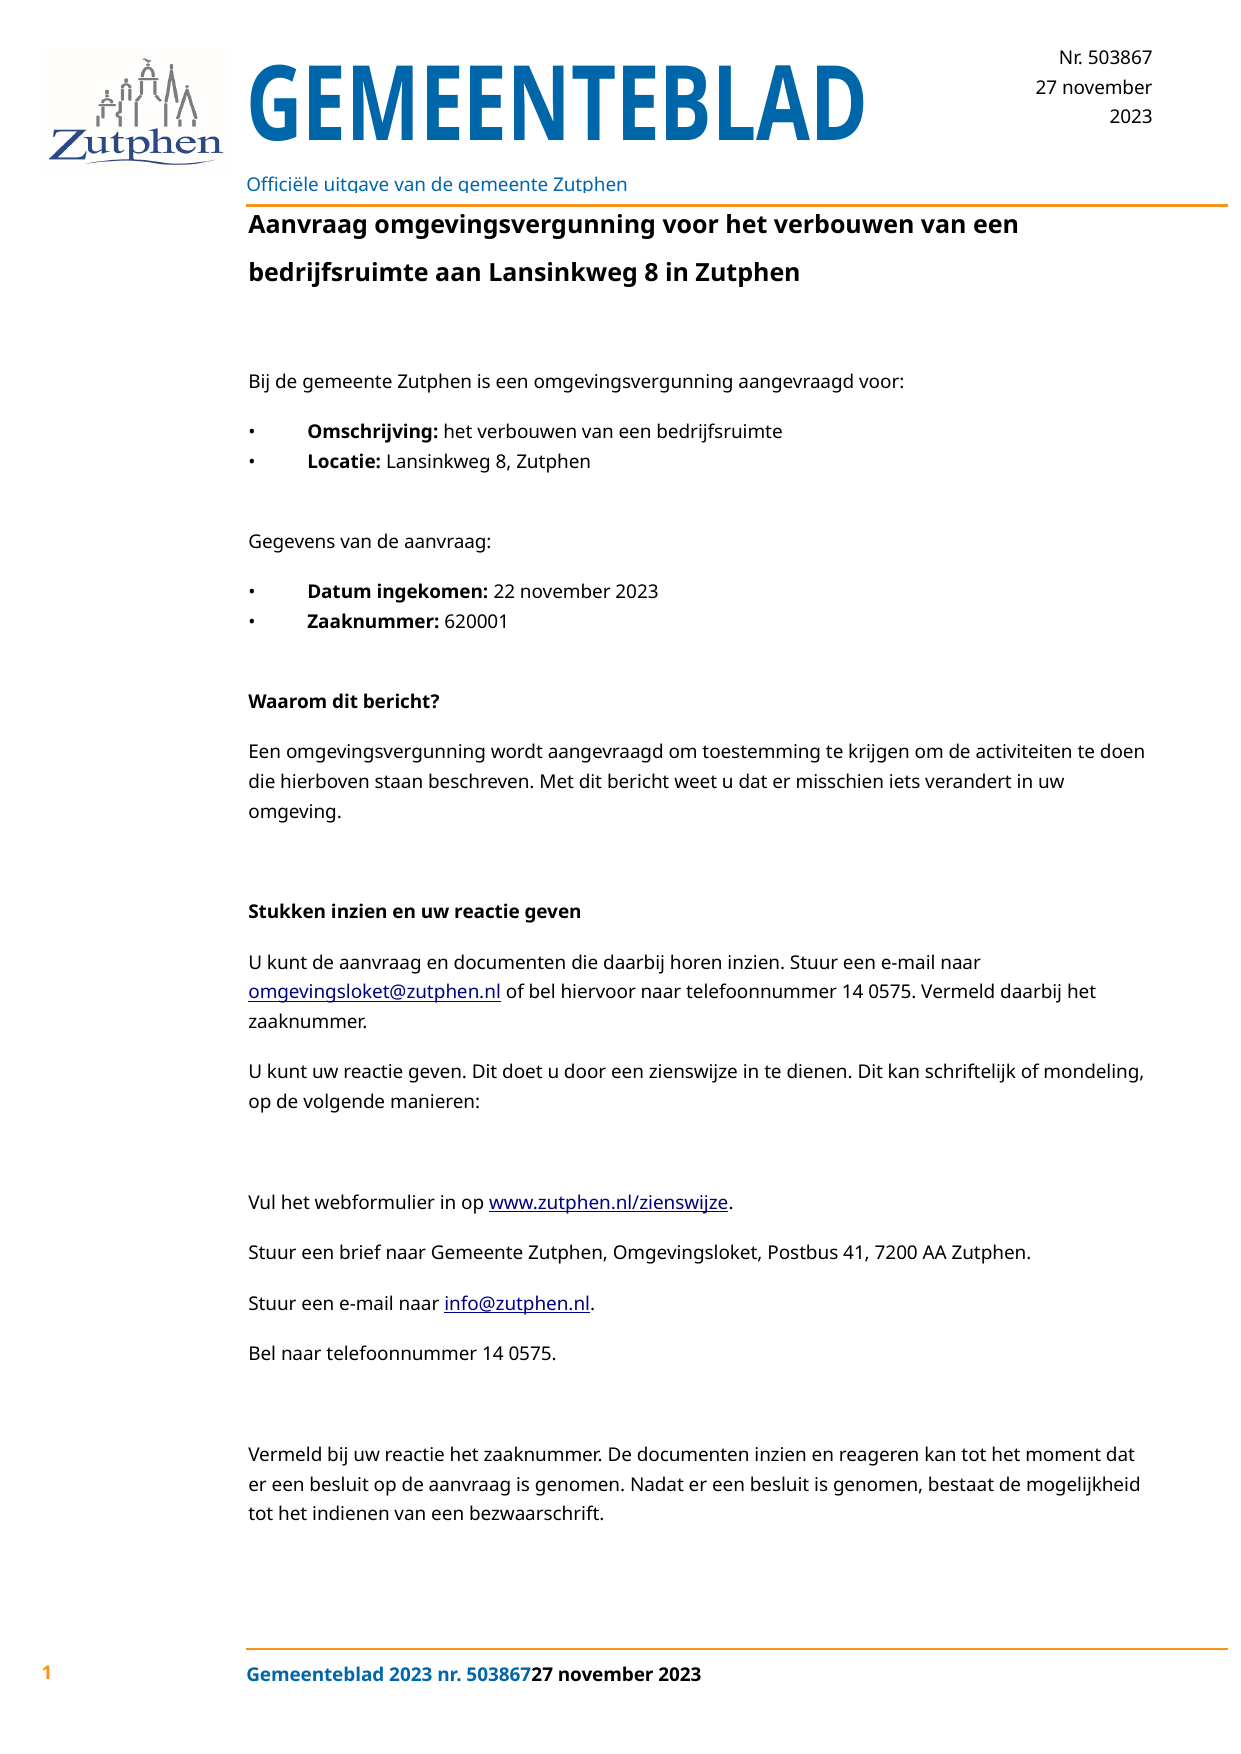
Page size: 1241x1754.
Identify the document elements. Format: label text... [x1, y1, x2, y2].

text Een omgevingsvergunning wordt aangevraagd om toestemming te krijgen om de activiteiten te doen die hierboven staan beschreven. Met dit bericht weet u dat er misschien iets verandert in uw omgeving. [248, 739, 1152, 824]
list Datum ingekomen: 22 november 2023 [248, 579, 1152, 604]
text Vermeld bij uw reactie het zaaknummer. De documenten inzien en reageren kan tot het moment dat er een besluit op de aanvraag is genomen. Nadat er een besluit is genomen, bestaat de mogelijkheid tot het indienen van een bezwaarschrift. [248, 1441, 1152, 1526]
text Waarom dit bericht? [248, 688, 1152, 714]
text Bel naar telefoonnummer 14 0575. [248, 1340, 1152, 1366]
text Bij de gemeente Zutphen is een omgevingsvergunning aangevraagd voor: [248, 368, 1152, 394]
text Stuur een brief naar Gemeente Zutphen, Omgevingsloket, Postbus 41, 7200 AA Zutphen. [248, 1239, 1152, 1265]
text U kunt uw reactie geven. Dit doet u door een zienswijze in te dienen. Dit kan schriftelijk of mondeling, op de volgende manieren: [248, 1059, 1152, 1114]
text Stuur een e-mail naar info@zutphen.nl. [248, 1290, 1152, 1316]
text U kunt de aanvraag en documenten die daarbij horen inzien. Stuur een e-mail naar omgevingsloket@zutphen.nl of bel hiervoor naar telefoonnummer 14 0575. Vermeld daarbij het zaaknummer. [248, 949, 1152, 1034]
text Stukken inzien en uw reactie geven [248, 899, 1152, 924]
list Locatie: Lansinkweg 8, Zutphen [248, 448, 1152, 474]
text Aanvraag omgevingsvergunning voor het verbouwen van een bedrijfsruimte aan Lansinkweg 8 in Zutphen [248, 207, 1152, 288]
list Zaaknummer: 620001 [248, 608, 1152, 634]
list Omschrijving: het verbouwen van een bedrijfsruimte [248, 419, 1152, 444]
text Gegevens van de aanvraag: [248, 528, 1152, 554]
picture [41, 47, 231, 172]
text Vul het webformulier in op www.zutphen.nl/zienswijze. [248, 1189, 1152, 1215]
